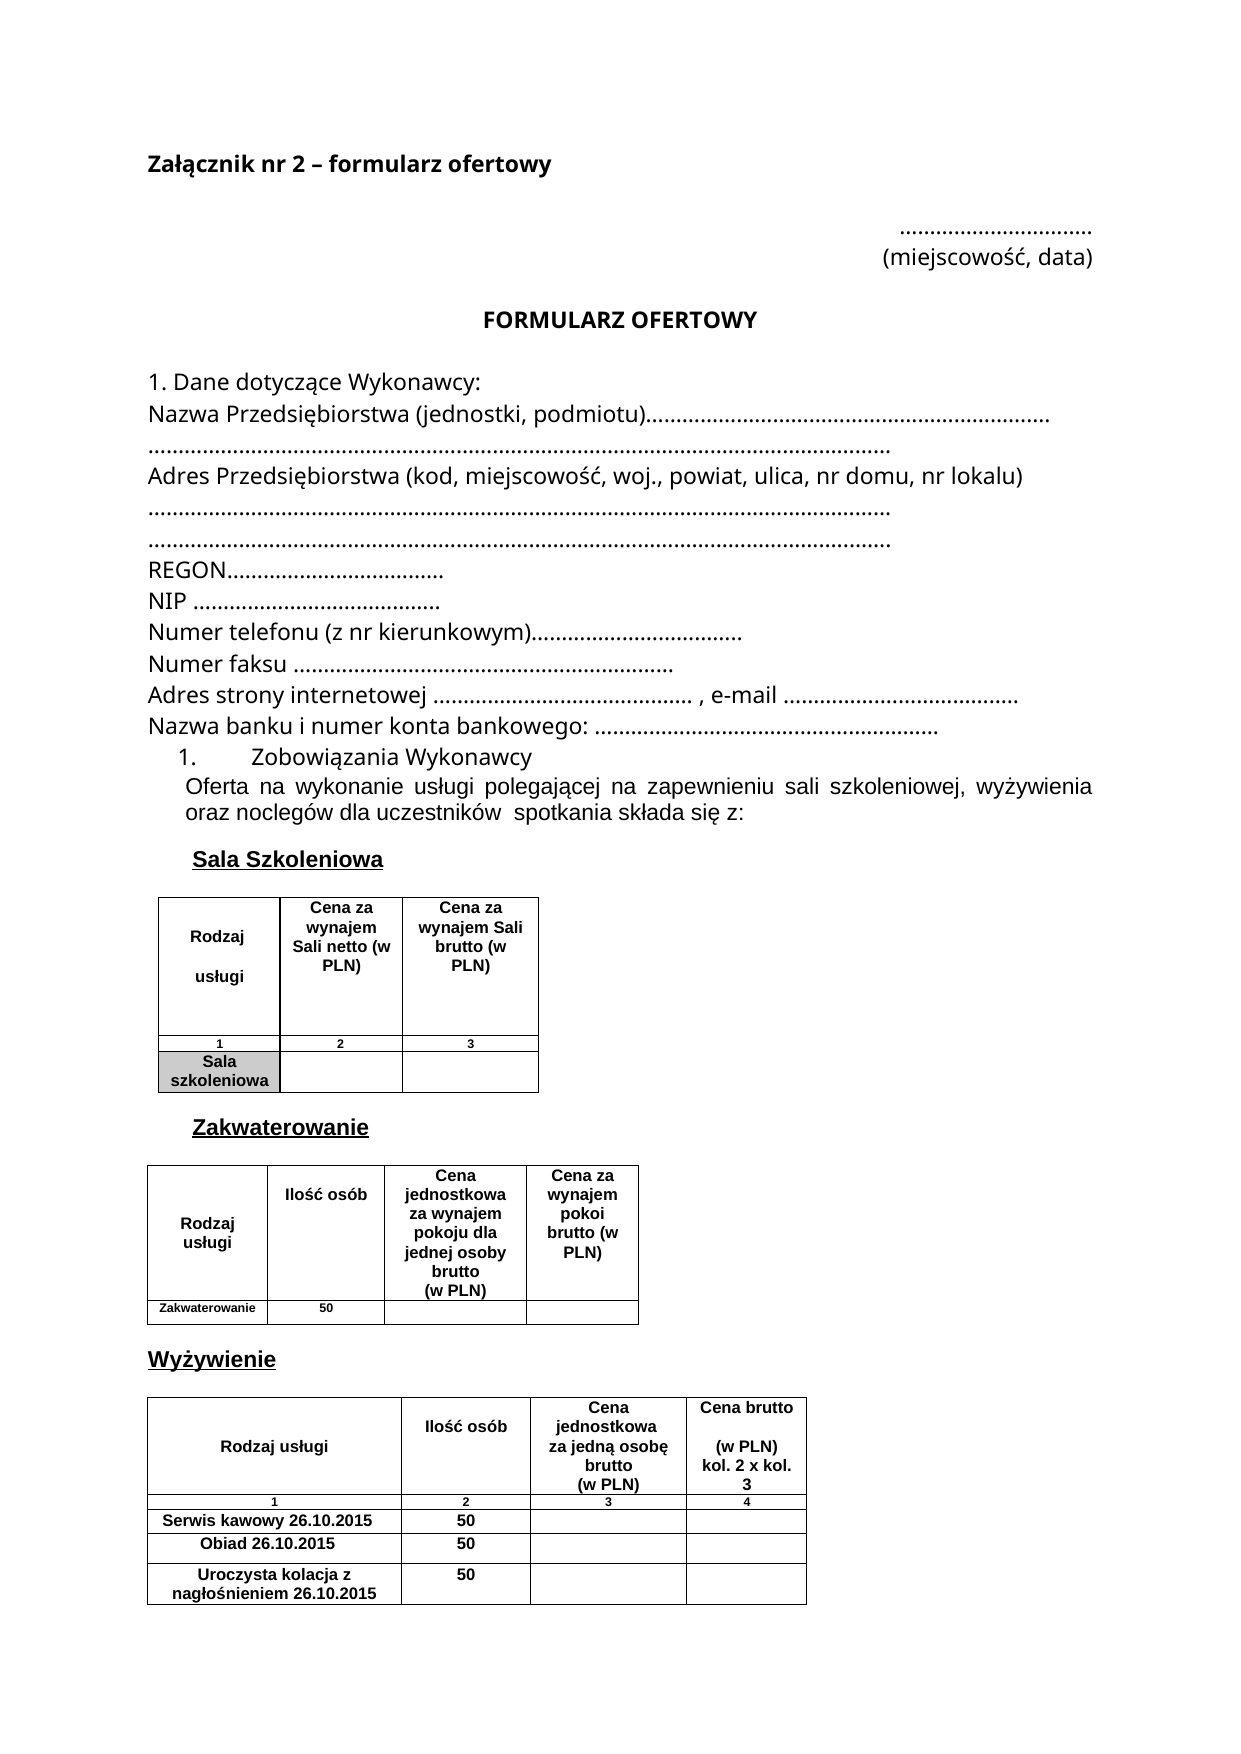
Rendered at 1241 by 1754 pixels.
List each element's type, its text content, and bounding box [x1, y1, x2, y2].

text Nazwa Przedsiębiorstwa (jednostki, podmiotu)…………………………………………………………. [148, 398, 1093, 429]
table_header Cena za wynajem Sali netto (w PLN) [281, 898, 402, 1035]
table_cell 50 [402, 1534, 530, 1563]
text ……………………………………………………………………………………………………..……. [148, 523, 1093, 554]
table_header Rodzaj usługi [148, 1166, 267, 1300]
text …………………………………………………………………………………………………………… [148, 429, 1093, 460]
table_cell 1 [148, 1495, 401, 1509]
text Nazwa banku i numer konta bankowego: ………………………………………………… [148, 710, 1093, 741]
text REGON……………………………… [148, 554, 1093, 585]
table_cell 3 [403, 1036, 538, 1051]
table_cell [531, 1510, 686, 1532]
table_cell [531, 1564, 686, 1603]
table_cell [687, 1510, 806, 1532]
table_cell [281, 1052, 402, 1092]
table_header Ilość osób [268, 1166, 384, 1300]
list Zakwaterowanie [192, 1114, 1093, 1140]
text …………………………………………………………………………………………………………… [148, 491, 1093, 523]
text Numer faksu ……………………………………………………… [148, 648, 1093, 679]
table_cell [527, 1301, 638, 1324]
table_cell Obiad 26.10.2015 [148, 1534, 401, 1563]
text 1. Dane dotyczące Wykonawcy: [148, 366, 1093, 398]
text ………………………….. [148, 210, 1093, 241]
text NIP ………………………………….. [148, 585, 1093, 616]
table_cell [687, 1534, 806, 1563]
text Numer telefonu (z nr kierunkowym)…………………………….. [148, 616, 1093, 648]
table_header Ilość osób [402, 1398, 530, 1494]
table_cell 2 [281, 1036, 402, 1051]
table_cell [403, 1052, 538, 1092]
text Załącznik nr 2 – formularz ofertowy [148, 148, 1093, 179]
list Zobowiązania Wykonawcy [177, 741, 1093, 773]
table_header Cena za wynajem pokoi brutto (w PLN) [527, 1166, 638, 1300]
table_cell Zakwaterowanie [148, 1301, 267, 1324]
table_cell Uroczysta kolacja z nagłośnieniem 26.10.2015 [148, 1564, 401, 1603]
table_cell 3 [531, 1495, 686, 1509]
text FORMULARZ OFERTOWY [148, 304, 1093, 335]
table_header Rodzaj usługi [148, 1398, 401, 1494]
text Adres strony internetowej ……………………………….…… , e-mail ……………….……………….. [148, 679, 1093, 710]
table_cell Serwis kawowy 26.10.2015 [148, 1510, 401, 1532]
table_header Rodzaj usługi [159, 898, 279, 1035]
text (miejscowość, data) [148, 241, 1093, 273]
list Sala Szkoleniowa [192, 846, 1093, 872]
text Wyżywienie [148, 1346, 1093, 1372]
table_cell [687, 1564, 806, 1603]
table_header Cena za wynajem Sali brutto (w PLN) [403, 898, 538, 1035]
table_cell 4 [687, 1495, 806, 1509]
table_cell Sala szkoleniowa [159, 1052, 279, 1092]
table_cell 50 [402, 1564, 530, 1603]
table_cell 50 [268, 1301, 384, 1324]
table_cell 2 [402, 1495, 530, 1509]
table_header Cena jednostkowa za jedną osobę brutto (w PLN) [531, 1398, 686, 1494]
table_cell 50 [402, 1510, 530, 1532]
table_cell [385, 1301, 526, 1324]
table_cell 1 [159, 1036, 279, 1051]
table_header Cena brutto (w PLN) kol. 2 x kol. 3 [687, 1398, 806, 1494]
table_header Cena jednostkowa za wynajem pokoju dla jednej osoby brutto (w PLN) [385, 1166, 526, 1300]
text Adres Przedsiębiorstwa (kod, miejscowość, woj., powiat, ulica, nr domu, nr lokalu) [148, 460, 1093, 491]
text Oferta na wykonanie usługi polegającej na zapewnieniu sali szkoleniowej, wyżywienia oraz noclegów dla uczestników spotkania składa się z: [185, 773, 1093, 825]
table_cell [531, 1534, 686, 1563]
